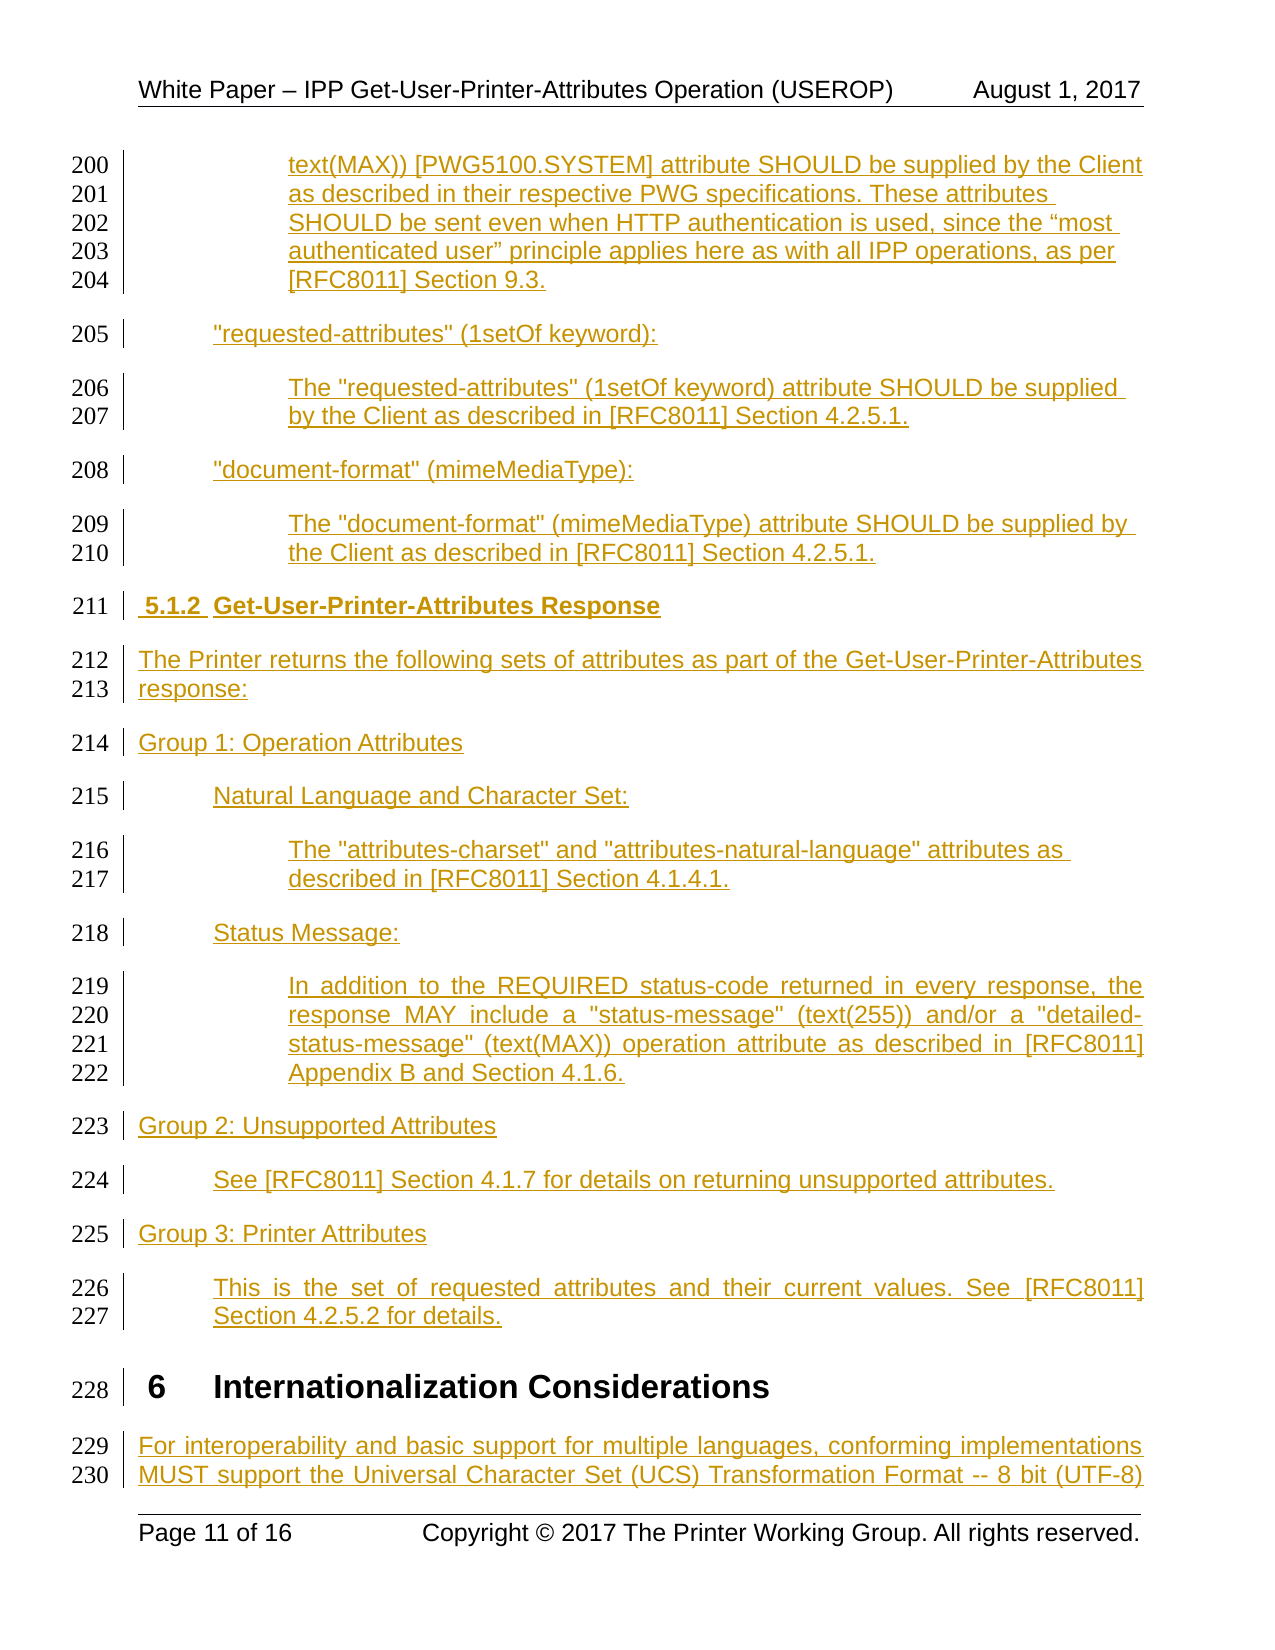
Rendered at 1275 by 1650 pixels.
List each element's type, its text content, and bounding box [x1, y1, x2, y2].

text Appendix B and Section 4.1.6. [288, 1055, 1144, 1086]
text Group 2: Unsupported Attributes [138, 1111, 1144, 1140]
text The Printer returns the following sets of attributes as part of the Get-User-Printer-Attributes [138, 645, 1144, 670]
text text(MAX)) [PWG5100.SYSTEM] attribute SHOULD be supplied by the Client as described in their respective PWG specifications. These attributes SHOULD be sent even when HTTP authentication is used, since the “most authenticated user” principle applies here as with all IPP operations, as per [RFC8011] Section 9.3. [288, 150, 1144, 294]
text Group 1: Operation Attributes [138, 727, 1144, 756]
text The "requested-attributes" (1setOf keyword) attribute SHOULD be supplied by the Client as described in [RFC8011] Section 4.2.5.1. [288, 372, 1144, 430]
text This is the set of requested attributes and their current values. See [RFC8011] Section 4.2.5.2 for details. [213, 1272, 1144, 1330]
text "requested-attributes" (1setOf keyword): [213, 319, 1144, 347]
text In addition to the REQUIRED status-code returned in every response, the [288, 971, 1144, 996]
text The "document-format" (mimeMediaType) attribute SHOULD be supplied by the Client as described in [RFC8011] Section 4.2.5.1. [288, 509, 1144, 566]
subtitle Get-User-Printer-Attributes Response [138, 591, 1144, 620]
text response: [138, 671, 1144, 702]
text MUST support the Universal Character Set (UCS) Transformation Format -- 8 bit (UTF-8) [138, 1457, 1144, 1485]
text "document-format" (mimeMediaType): [213, 455, 1144, 484]
text Natural Language and Character Set: [213, 781, 1144, 810]
text For interoperability and basic support for multiple languages, conforming implementations [138, 1431, 1144, 1456]
text Status Message: [213, 917, 1144, 946]
text Group 3: Printer Attributes [138, 1219, 1144, 1247]
text The "attributes-charset" and "attributes-natural-language" attributes as described in [RFC8011] Section 4.1.4.1. [288, 835, 1144, 892]
text response MAY include a "status-message" (text(255)) and/or a "detailed-status-message" (text(MAX)) operation attribute as described in [RFC8011] [288, 998, 1144, 1054]
subtitle Internationalization Considerations [138, 1367, 1144, 1406]
text See [RFC8011] Section 4.1.7 for details on returning unsupported attributes. [213, 1165, 1144, 1194]
